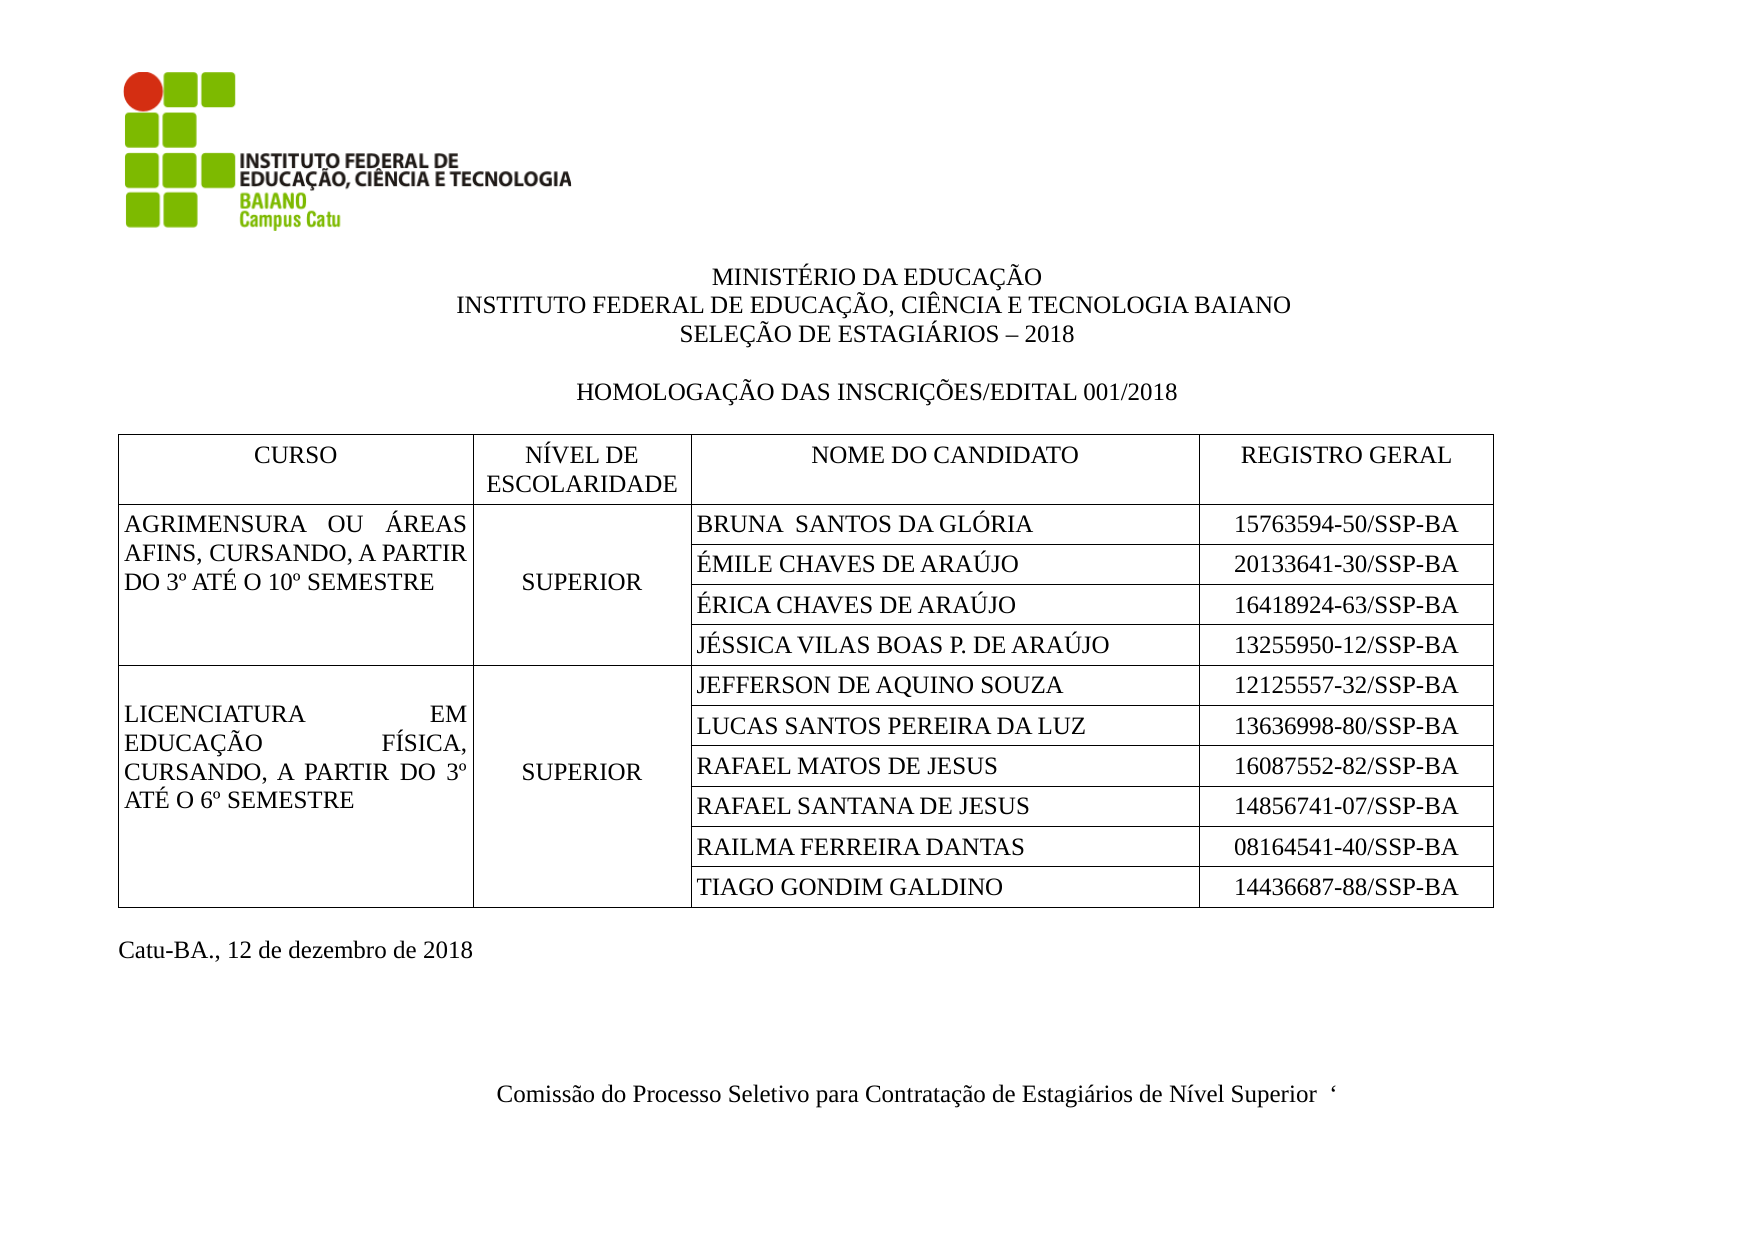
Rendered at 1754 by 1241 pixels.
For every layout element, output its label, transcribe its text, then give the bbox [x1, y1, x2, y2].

text SELEÇÃO DE ESTAGIÁRIOS – 2018 [118, 319, 1636, 348]
table_cell LUCAS SANTOS PEREIRA DA LUZ [692, 706, 1199, 745]
table_cell 16087552-82/SSP-BA [1200, 746, 1493, 786]
text INSTITUTO FEDERAL DE EDUCAÇÃO, CIÊNCIA E TECNOLOGIA BAIANO [118, 291, 1636, 319]
table_cell 16418924-63/SSP-BA [1200, 585, 1493, 624]
table_cell 08164541-40/SSP-BA [1200, 827, 1493, 866]
table_cell BRUNA SANTOS DA GLÓRIA [692, 505, 1199, 544]
table_cell RAFAEL MATOS DE JESUS [692, 746, 1199, 786]
table_cell ÉRICA CHAVES DE ARAÚJO [692, 585, 1199, 624]
text MINISTÉRIO DA EDUCAÇÃO [118, 262, 1636, 291]
table_cell LICENCIATURA EM EDUCAÇÃO FÍSICA, CURSANDO, A PARTIR DO 3º ATÉ O 6º SEMESTRE [119, 666, 473, 907]
table_cell 12125557-32/SSP-BA [1200, 666, 1493, 705]
table_cell 13636998-80/SSP-BA [1200, 706, 1493, 745]
table_header CURSO [119, 435, 473, 503]
picture [123, 72, 572, 231]
table_cell ÉMILE CHAVES DE ARAÚJO [692, 545, 1199, 584]
text HOMOLOGAÇÃO DAS INSCRIÇÕES/EDITAL 001/2018 [118, 377, 1636, 406]
table_cell 20133641-30/SSP-BA [1200, 545, 1493, 584]
table_cell AGRIMENSURA OU ÁREAS AFINS, CURSANDO, A PARTIR DO 3º ATÉ O 10º SEMESTRE [119, 505, 473, 665]
table_cell SUPERIOR [474, 505, 691, 665]
table_header REGISTRO GERAL [1200, 435, 1493, 503]
text Comissão do Processo Seletivo para Contratação de Estagiários de Nível Superior ‘ [118, 1079, 1636, 1108]
table_cell 15763594-50/SSP-BA [1200, 505, 1493, 544]
table_header NOME DO CANDIDATO [692, 435, 1199, 503]
table_cell 14856741-07/SSP-BA [1200, 787, 1493, 826]
table_cell SUPERIOR [474, 666, 691, 907]
table_cell JÉSSICA VILAS BOAS P. DE ARAÚJO [692, 625, 1199, 665]
table_cell TIAGO GONDIM GALDINO [692, 867, 1199, 907]
table_cell RAILMA FERREIRA DANTAS [692, 827, 1199, 866]
table_cell JEFFERSON DE AQUINO SOUZA [692, 666, 1199, 705]
table_cell RAFAEL SANTANA DE JESUS [692, 787, 1199, 826]
text Catu-BA., 12 de dezembro de 2018 [118, 935, 1636, 964]
table_header NÍVEL DE ESCOLARIDADE [474, 435, 691, 503]
table_cell 13255950-12/SSP-BA [1200, 625, 1493, 665]
table_cell 14436687-88/SSP-BA [1200, 867, 1493, 907]
